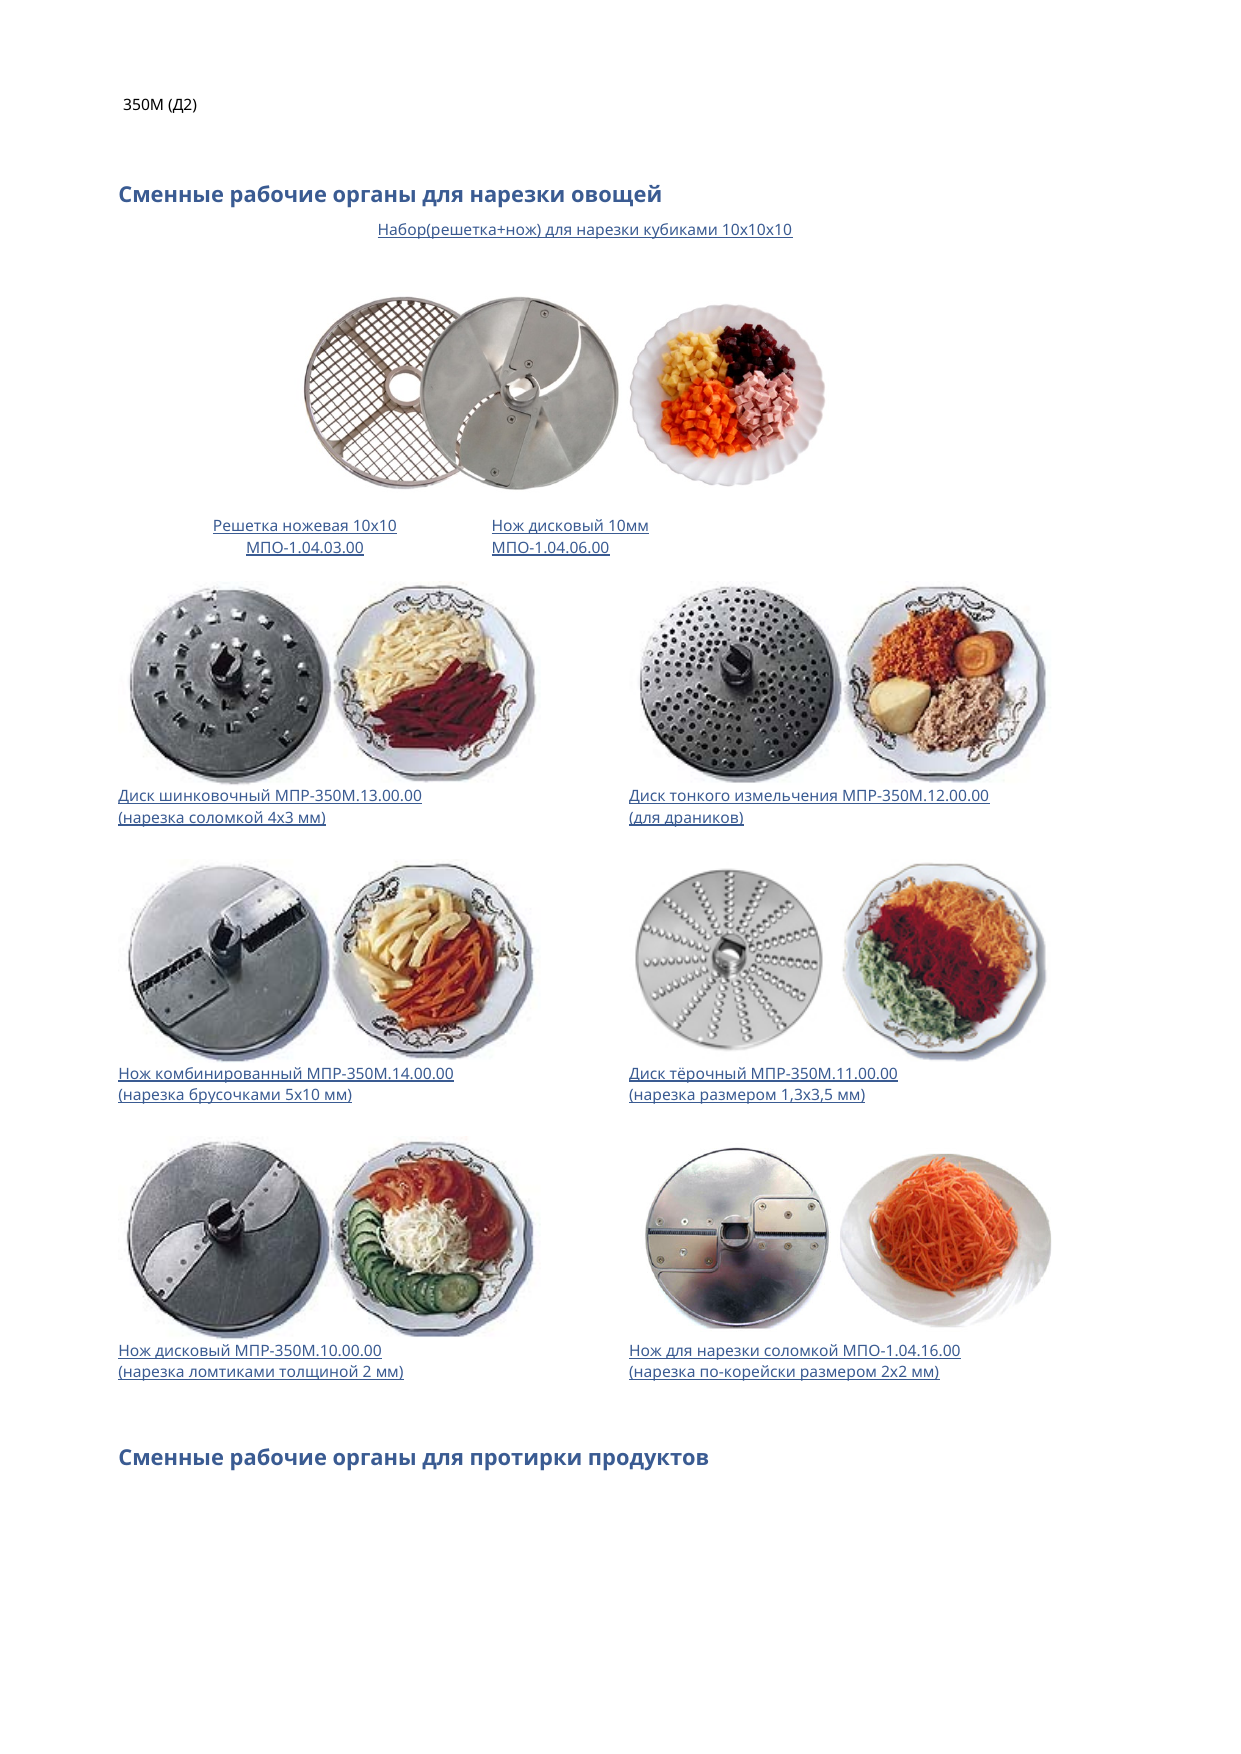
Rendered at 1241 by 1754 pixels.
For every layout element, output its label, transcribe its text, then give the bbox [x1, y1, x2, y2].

table_cell [118, 290, 294, 494]
table_cell [685, 89, 802, 119]
table_cell [118, 1105, 1052, 1136]
table_cell Диск тёрочный МПР-350М.11.00.00 (нарезка размером 1,3х3,5 мм) [629, 1063, 1052, 1105]
table_cell [118, 828, 1052, 859]
table_cell [802, 89, 919, 119]
table_header Диск тонкого измельчения МПР-350М.12.00.00 (для драников) [629, 786, 1052, 828]
table_header Набор(решетка+нож) для нарезки кубиками 10х10х10 [118, 219, 1052, 290]
table_header Решетка ножевая 10х10 МПО-1.04.03.00 [118, 494, 491, 558]
table_cell Нож дисковый МПР-350М.10.00.00 (нарезка ломтиками толщиной 2 мм) [118, 1136, 629, 1382]
table_header [865, 494, 1052, 558]
table_cell [876, 290, 1052, 494]
table_cell Сменные рабочие органы для протирки продуктов [118, 1382, 1052, 1482]
table_cell Сменные рабочие органы для нарезки овощей [118, 119, 1052, 219]
table_header Диск шинковочный МПР-350М.13.00.00 (нарезка соломкой 4х3 мм) [118, 582, 629, 828]
table_header Нож дисковый 10мм МПО-1.04.06.00 [491, 494, 865, 558]
table_cell Нож комбинированный МПР-350М.14.00.00 (нарезка брусочками 5х10 мм) [118, 859, 629, 1105]
table_cell [919, 89, 1052, 119]
table_cell 350М (Д2) [118, 89, 568, 119]
table_cell [568, 89, 685, 119]
table_cell Нож для нарезки соломкой МПО-1.04.16.00 (нарезка по-корейски размером 2х2 мм) [629, 1340, 1052, 1382]
